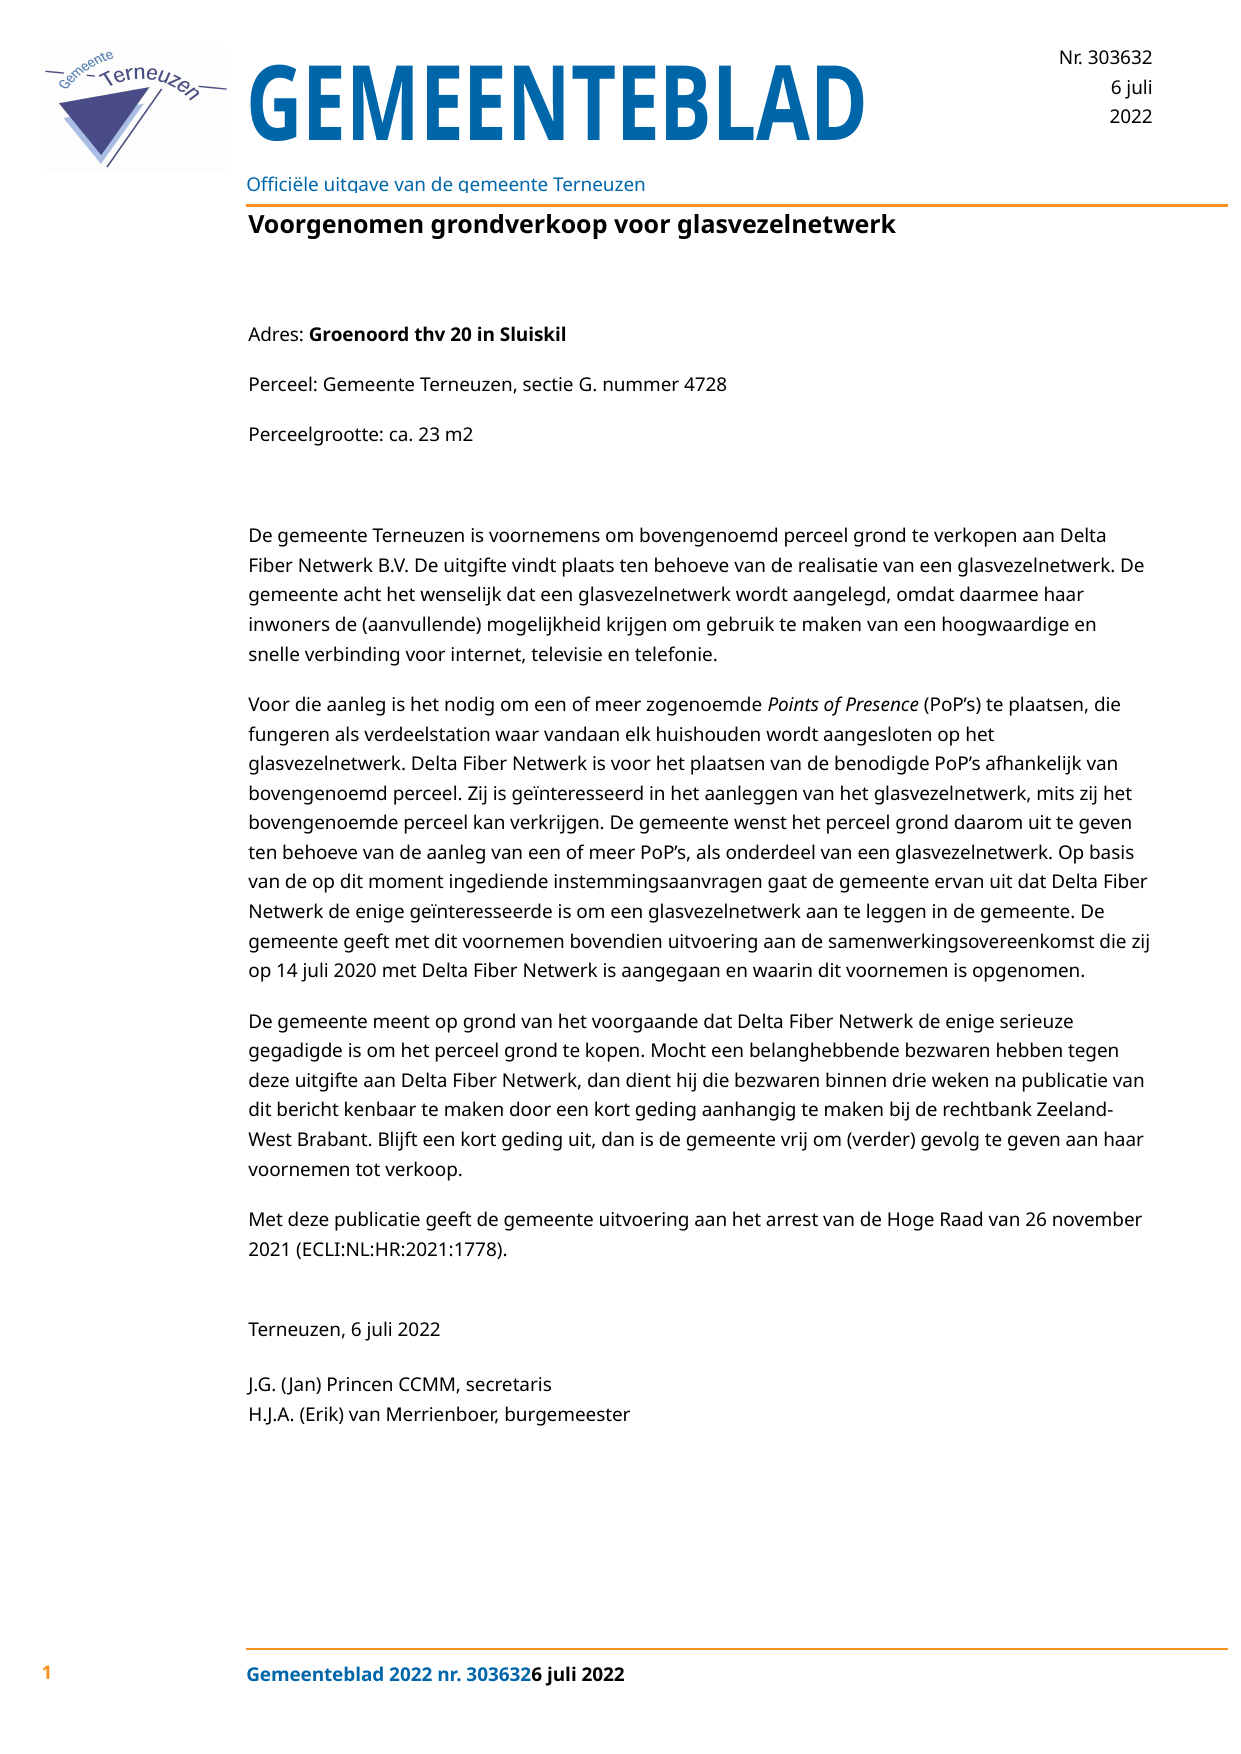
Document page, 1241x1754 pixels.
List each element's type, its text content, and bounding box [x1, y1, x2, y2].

text Voor die aanleg is het nodig om een of meer zogenoemde Points of Presence (PoP’s) te plaatsen, die fungeren als verdeelstation waar vandaan elk huishouden wordt aangesloten op het glasvezelnetwerk. Delta Fiber Netwerk is voor het plaatsen van de benodigde PoP’s afhankelijk van bovengenoemd perceel. Zij is geïnteresseerd in het aanleggen van het glasvezelnetwerk, mits zij het bovengenoemde perceel kan verkrijgen. De gemeente wenst het perceel grond daarom uit te geven ten behoeve van de aanleg van een of meer PoP’s, als onderdeel van een glasvezelnetwerk. Op basis van de op dit moment ingediende instemmingsaanvragen gaat de gemeente ervan uit dat Delta Fiber Netwerk de enige geïnteresseerde is om een glasvezelnetwerk aan te leggen in de gemeente. De gemeente geeft met dit voornemen bovendien uitvoering aan de samenwerkingsovereenkomst die zij op 14 juli 2020 met Delta Fiber Netwerk is aangegaan en waarin dit voornemen is opgenomen. [248, 691, 1152, 983]
text De gemeente Terneuzen is voornemens om bovengenoemd perceel grond te verkopen aan Delta Fiber Netwerk B.V. De uitgifte vindt plaats ten behoeve van de realisatie van een glasvezelnetwerk. De gemeente acht het wenselijk dat een glasvezelnetwerk wordt aangelegd, omdat daarmee haar inwoners de (aanvullende) mogelijkheid krijgen om gebruik te maken van een hoogwaardige en snelle verbinding voor internet, televisie en telefonie. [248, 522, 1152, 666]
text Voorgenomen grondverkoop voor glasvezelnetwerk [248, 207, 1152, 241]
table_cell J.G. (Jan) Princen CCMM, secretaris H.J.A. (Erik) van Merrienboer, burgemeester [248, 1342, 700, 1426]
table_cell [700, 1342, 1152, 1426]
text Perceelgrootte: ca. 23 m2 [248, 422, 1152, 447]
table_header Terneuzen, 6 juli 2022 [248, 1286, 1152, 1342]
text Adres: Groenoord thv 20 in Sluiskil [248, 321, 1152, 346]
table_cell [248, 1426, 1152, 1452]
text Met deze publicatie geeft de gemeente uitvoering aan het arrest van de Hoge Raad van 26 november 2021 (ECLI:NL:HR:2021:1778). [248, 1206, 1152, 1261]
text De gemeente meent op grond van het voorgaande dat Delta Fiber Netwerk de enige serieuze gegadigde is om het perceel grond te kopen. Mocht een belanghebbende bezwaren hebben tegen deze uitgifte aan Delta Fiber Netwerk, dan dient hij die bezwaren binnen drie weken na publicatie van dit bericht kenbaar te maken door een kort geding aanhangig te maken bij de rechtbank Zeeland-West Brabant. Blijft een kort geding uit, dan is de gemeente vrij om (verder) gevolg te geven aan haar voornemen tot verkoop. [248, 1008, 1152, 1181]
table_cell [700, 1452, 1152, 1478]
text Perceel: Gemeente Terneuzen, sectie G. nummer 4728 [248, 371, 1152, 397]
table_cell [248, 1452, 700, 1478]
picture [41, 47, 231, 172]
